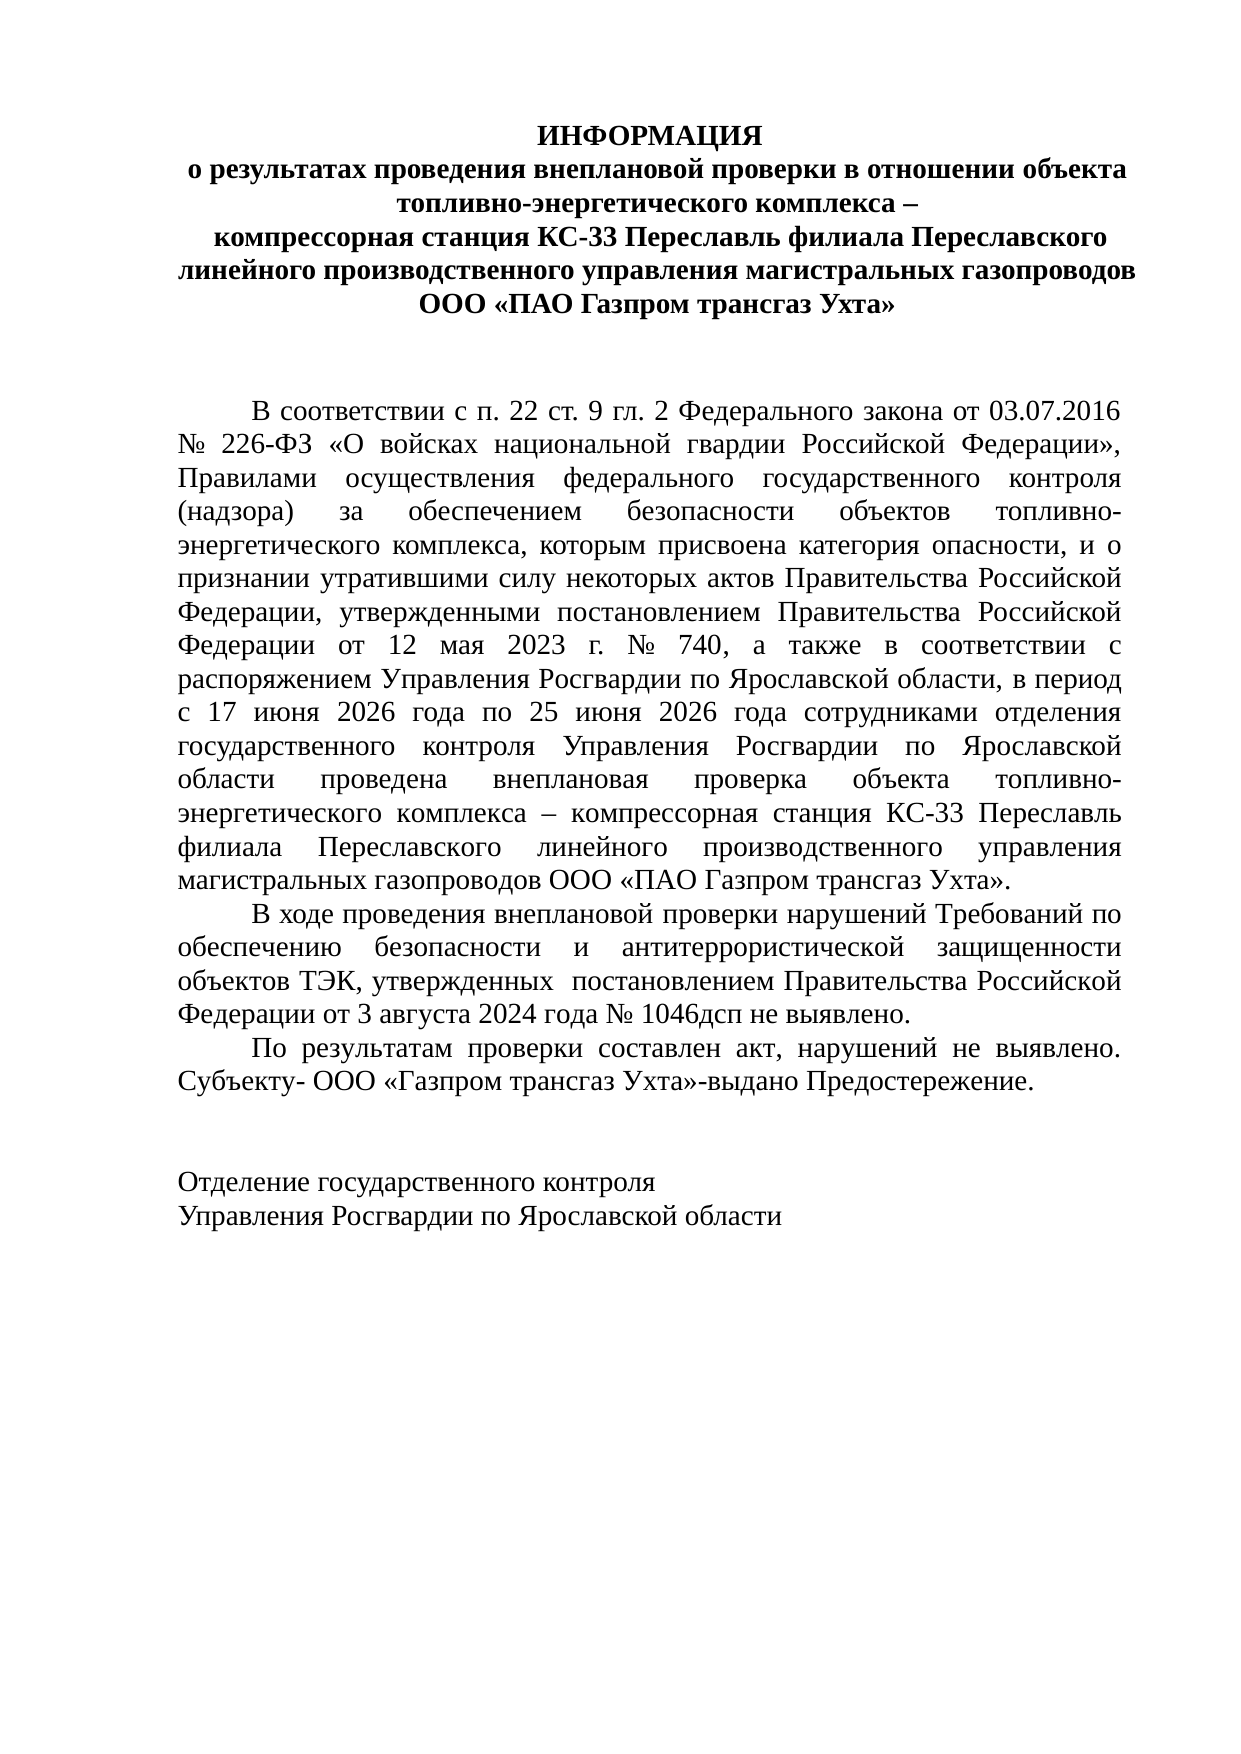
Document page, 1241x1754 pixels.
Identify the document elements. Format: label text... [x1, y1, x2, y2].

text В соответствии с п. 22 ст. 9 гл. 2 Федерального закона от 03.07.2016 № 226-ФЗ «О войсках национальной гвардии Российской Федерации», Правилами осуществления федерального государственного контроля (надзора) за обеспечением безопасности объектов топливно-энергетического комплекса, которым присвоена категория опасности, и о признании утратившими силу некоторых актов Правительства Российской Федерации, утвержденными постановлением Правительства Российской Федерации от 12 мая 2023 г. № 740, а также в соответствии с распоряжением Управления Росгвардии по Ярославской области, в период с 17 июня 2026 года по 25 июня 2026 года сотрудниками отделения государственного контроля Управления Росгвардии по Ярославской области проведена внеплановая проверка объекта топливно-энергетического комплекса – компрессорная станция КС-33 Переславль филиала Переславского линейного производственного управления магистральных газопроводов ООО «ПАО Газпром трансгаз Ухта». [177, 393, 1122, 896]
text Управления Росгвардии по Ярославской области [177, 1198, 1122, 1231]
text о результатах проведения внеплановой проверки в отношении объекта [177, 152, 1137, 185]
text По результатам проверки составлен акт, нарушений не выявлено. Субъекту- ООО «Газпром трансгаз Ухта»-выдано Предостережение. [177, 1030, 1122, 1097]
text Отделение государственного контроля [177, 1164, 1122, 1198]
text компрессорная станция КС-33 Переславль филиала Переславского линейного производственного управления магистральных газопроводов [177, 219, 1137, 286]
text топливно-энергетического комплекса – [177, 185, 1137, 219]
text В ходе проведения внеплановой проверки нарушений Требований по обеспечению безопасности и антитеррористической защищенности объектов ТЭК, утвержденных постановлением Правительства Российской Федерации от 3 августа 2024 года № 1046дсп не выявлено. [177, 896, 1122, 1030]
text ИНФОРМАЦИЯ [177, 118, 1122, 152]
text ООО «ПАО Газпром трансгаз Ухта» [177, 286, 1137, 319]
